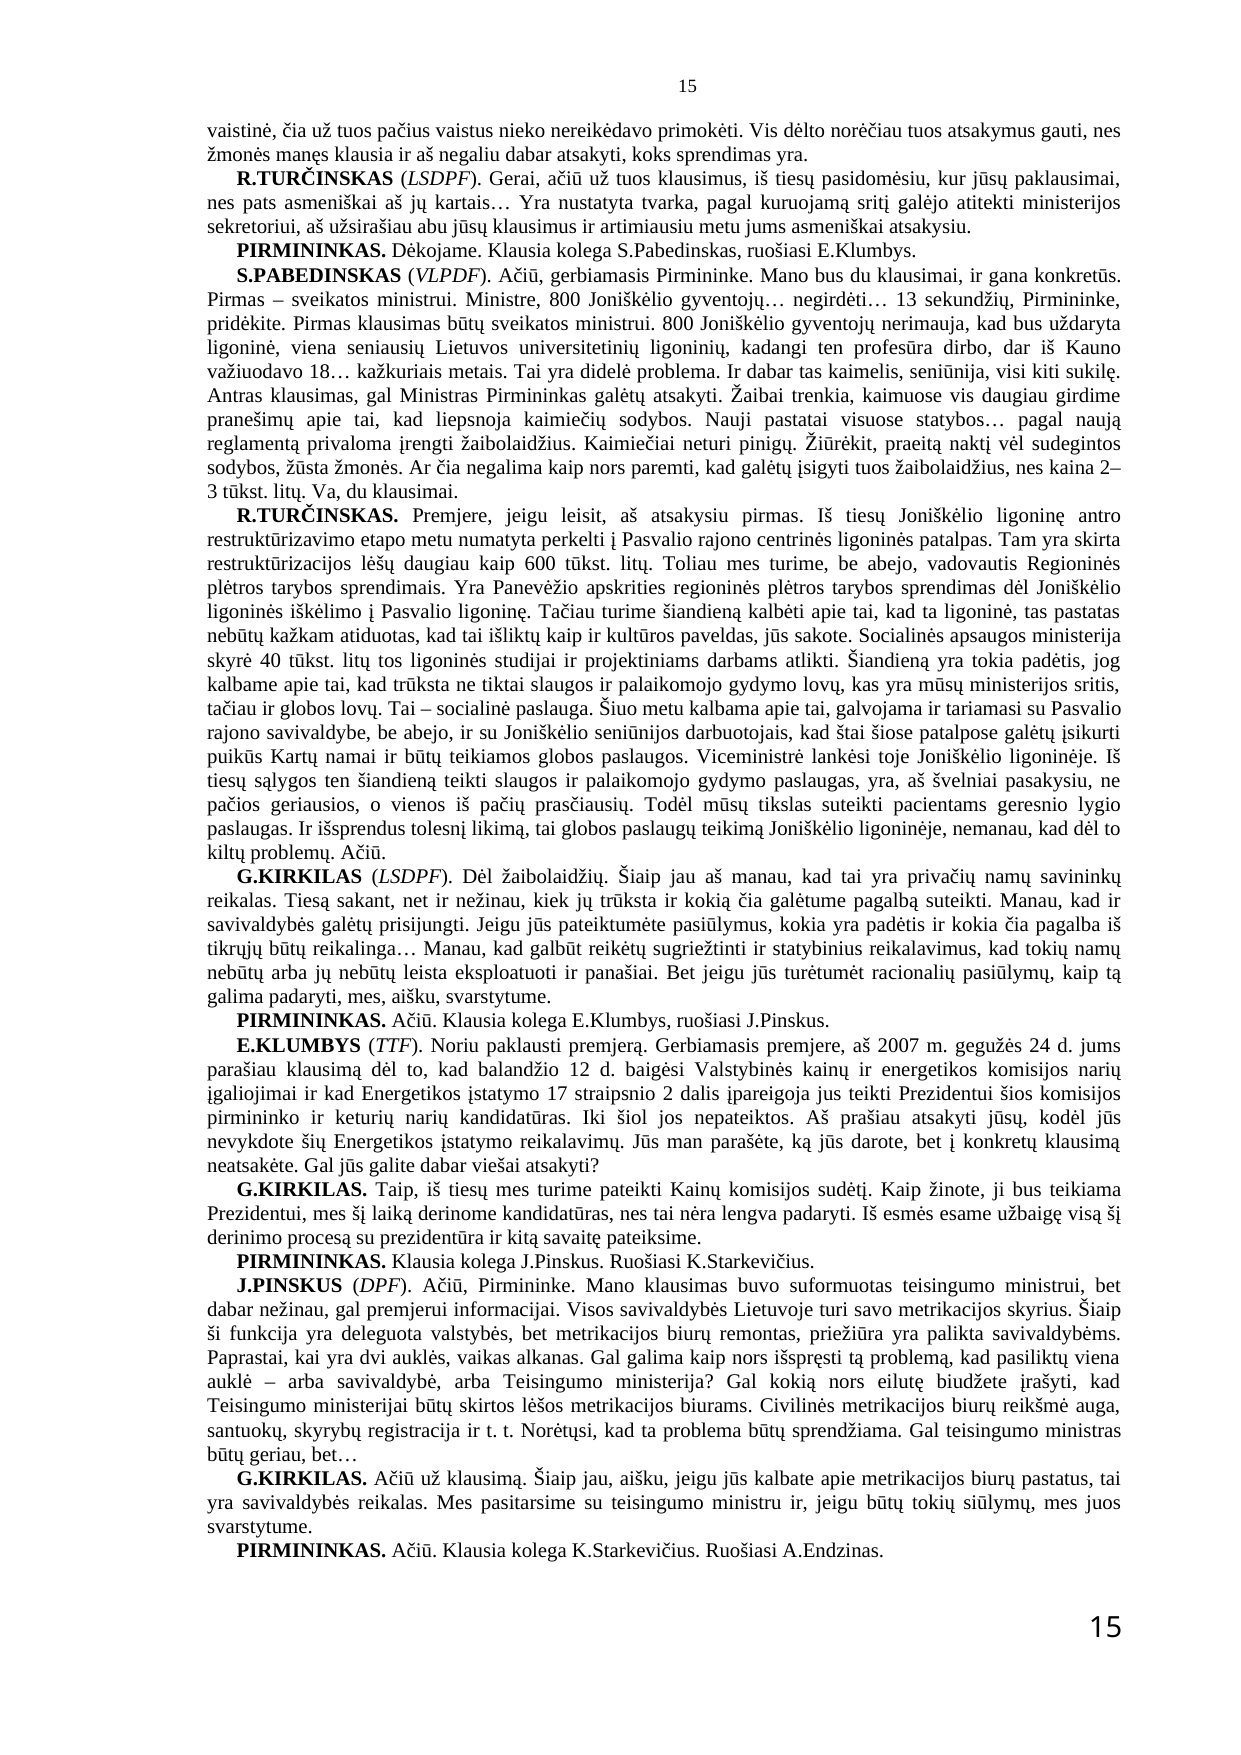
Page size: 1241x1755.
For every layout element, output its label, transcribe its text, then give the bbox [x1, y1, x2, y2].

text J.PINSKUS (DPF). Ačiū, Pirmininke. Mano klausimas buvo suformuotas teisingumo ministrui, bet dabar nežinau, gal premjerui informacijai. Visos savivaldybės Lietuvoje turi savo metrikacijos skyrius. Šiaip ši funkcija yra deleguota valstybės, bet metrikacijos biurų remontas, priežiūra yra palikta savivaldybėms. Paprastai, kai yra dvi auklės, vaikas alkanas. Gal galima kaip nors išspręsti tą problemą, kad pasiliktų viena auklė – arba savivaldybė, arba Teisingumo ministerija? Gal kokią nors eilutę biudžete įrašyti, kad Teisingumo ministerijai būtų skirtos lėšos metrikacijos biurams. Civilinės metrikacijos biurų reikšmė auga, santuokų, skyrybų registracija ir t. t. Norėtųsi, kad ta problema būtų sprendžiama. Gal teisingumo ministras būtų geriau, bet… [207, 1273, 1122, 1466]
text R.TURČINSKAS (LSDPF). Gerai, ačiū už tuos klausimus, iš tiesų pasidomėsiu, kur jūsų paklausimai, nes pats asmeniškai aš jų kartais… Yra nustatyta tvarka, pagal kuruojamą sritį galėjo atitekti ministerijos sekretoriui, aš užsirašiau abu jūsų klausimus ir artimiausiu metu jums asmeniškai atsakysiu. [207, 166, 1122, 238]
text PIRMININKAS. Ačiū. Klausia kolega K.Starkevičius. Ruošiasi A.Endzinas. [207, 1538, 1122, 1562]
text vaistinė, čia už tuos pačius vaistus nieko nereikėdavo primokėti. Vis dėlto norėčiau tuos atsakymus gauti, nes žmonės manęs klausia ir aš negaliu dabar atsakyti, koks sprendimas yra. [207, 118, 1122, 166]
text G.KIRKILAS. Ačiū už klausimą. Šiaip jau, aišku, jeigu jūs kalbate apie metrikacijos biurų pastatus, tai yra savivaldybės reikalas. Mes pasitarsime su teisingumo ministru ir, jeigu būtų tokių siūlymų, mes juos svarstytume. [207, 1466, 1122, 1538]
text PIRMININKAS. Ačiū. Klausia kolega E.Klumbys, ruošiasi J.Pinskus. [207, 1008, 1122, 1032]
text G.KIRKILAS (LSDPF). Dėl žaibolaidžių. Šiaip jau aš manau, kad tai yra privačių namų savininkų reikalas. Tiesą sakant, net ir nežinau, kiek jų trūksta ir kokią čia galėtume pagalbą suteikti. Manau, kad ir savivaldybės galėtų prisijungti. Jeigu jūs pateiktumėte pasiūlymus, kokia yra padėtis ir kokia čia pagalba iš tikrųjų būtų reikalinga… Manau, kad galbūt reikėtų sugriežtinti ir statybinius reikalavimus, kad tokių namų nebūtų arba jų nebūtų leista eksploatuoti ir panašiai. Bet jeigu jūs turėtumėt racionalių pasiūlymų, kaip tą galima padaryti, mes, aišku, svarstytume. [207, 864, 1122, 1008]
text S.PABEDINSKAS (VLPDF). Ačiū, gerbiamasis Pirmininke. Mano bus du klausimai, ir gana konkretūs. Pirmas – sveikatos ministrui. Ministre, 800 Joniškėlio gyventojų… negirdėti… 13 sekundžių, Pirmininke, pridėkite. Pirmas klausimas būtų sveikatos ministrui. 800 Joniškėlio gyventojų nerimauja, kad bus uždaryta ligoninė, viena seniausių Lietuvos universitetinių ligoninių, kadangi ten profesūra dirbo, dar iš Kauno važiuodavo 18… kažkuriais metais. Tai yra didelė problema. Ir dabar tas kaimelis, seniūnija, visi kiti sukilę. Antras klausimas, gal Ministras Pirmininkas galėtų atsakyti. Žaibai trenkia, kaimuose vis daugiau girdime pranešimų apie tai, kad liepsnoja kaimiečių sodybos. Nauji pastatai visuose statybos… pagal naują reglamentą privaloma įrengti žaibolaidžius. Kaimiečiai neturi pinigų. Žiūrėkit, praeitą naktį vėl sudegintos sodybos, žūsta žmonės. Ar čia negalima kaip nors paremti, kad galėtų įsigyti tuos žaibolaidžius, nes kaina 2–3 tūkst. litų. Va, du klausimai. [207, 262, 1122, 503]
text PIRMININKAS. Klausia kolega J.Pinskus. Ruošiasi K.Starkevičius. [207, 1249, 1122, 1273]
text E.KLUMBYS (TTF). Noriu paklausti premjerą. Gerbiamasis premjere, aš 2007 m. gegužės 24 d. jums parašiau klausimą dėl to, kad balandžio 12 d. baigėsi Valstybinės kainų ir energetikos komisijos narių įgaliojimai ir kad Energetikos įstatymo 17 straipsnio 2 dalis įpareigoja jus teikti Prezidentui šios komisijos pirmininko ir keturių narių kandidatūras. Iki šiol jos nepateiktos. Aš prašiau atsakyti jūsų, kodėl jūs nevykdote šių Energetikos įstatymo reikalavimų. Jūs man parašėte, ką jūs darote, bet į konkretų klausimą neatsakėte. Gal jūs galite dabar viešai atsakyti? [207, 1032, 1122, 1177]
text PIRMININKAS. Dėkojame. Klausia kolega S.Pabedinskas, ruošiasi E.Klumbys. [207, 238, 1122, 262]
text R.TURČINSKAS. Premjere, jeigu leisit, aš atsakysiu pirmas. Iš tiesų Joniškėlio ligoninę antro restruktūrizavimo etapo metu numatyta perkelti į Pasvalio rajono centrinės ligoninės patalpas. Tam yra skirta restruktūrizacijos lėšų daugiau kaip 600 tūkst. litų. Toliau mes turime, be abejo, vadovautis Regioninės plėtros tarybos sprendimais. Yra Panevėžio apskrities regioninės plėtros tarybos sprendimas dėl Joniškėlio ligoninės iškėlimo į Pasvalio ligoninę. Tačiau turime šiandieną kalbėti apie tai, kad ta ligoninė, tas pastatas nebūtų kažkam atiduotas, kad tai išliktų kaip ir kultūros paveldas, jūs sakote. Socialinės apsaugos ministerija skyrė 40 tūkst. litų tos ligoninės studijai ir projektiniams darbams atlikti. Šiandieną yra tokia padėtis, jog kalbame apie tai, kad trūksta ne tiktai slaugos ir palaikomojo gydymo lovų, kas yra mūsų ministerijos sritis, tačiau ir globos lovų. Tai – socialinė paslauga. Šiuo metu kalbama apie tai, galvojama ir tariamasi su Pasvalio rajono savivaldybe, be abejo, ir su Joniškėlio seniūnijos darbuotojais, kad štai šiose patalpose galėtų įsikurti puikūs Kartų namai ir būtų teikiamos globos paslaugos. Viceministrė lankėsi toje Joniškėlio ligoninėje. Iš tiesų sąlygos ten šiandieną teikti slaugos ir palaikomojo gydymo paslaugas, yra, aš švelniai pasakysiu, ne pačios geriausios, o vienos iš pačių prasčiausių. Todėl mūsų tikslas suteikti pacientams geresnio lygio paslaugas. Ir išsprendus tolesnį likimą, tai globos paslaugų teikimą Joniškėlio ligoninėje, nemanau, kad dėl to kiltų problemų. Ačiū. [207, 503, 1122, 864]
text G.KIRKILAS. Taip, iš tiesų mes turime pateikti Kainų komisijos sudėtį. Kaip žinote, ji bus teikiama Prezidentui, mes šį laiką derinome kandidatūras, nes tai nėra lengva padaryti. Iš esmės esame užbaigę visą šį derinimo procesą su prezidentūra ir kitą savaitę pateiksime. [207, 1177, 1122, 1249]
